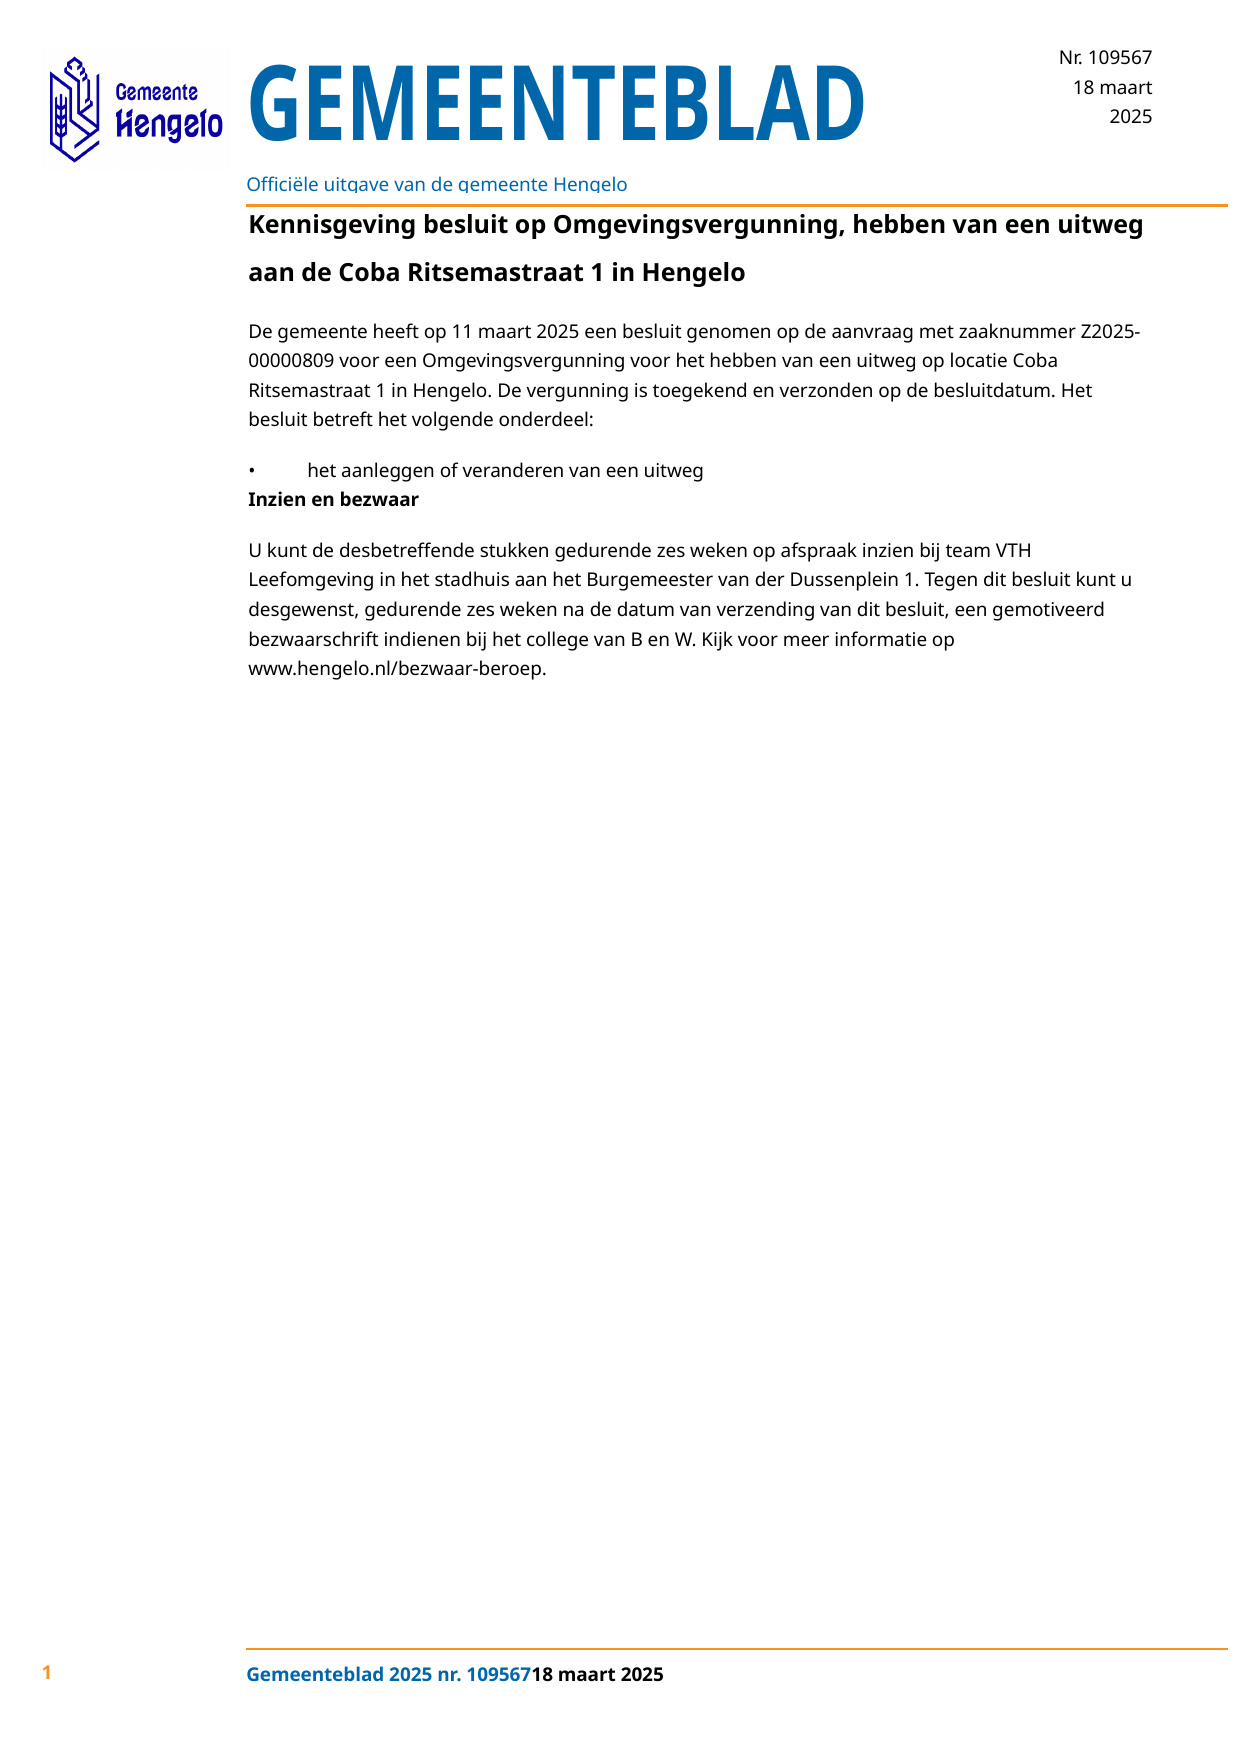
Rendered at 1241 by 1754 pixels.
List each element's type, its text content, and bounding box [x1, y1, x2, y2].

text De gemeente heeft op 11 maart 2025 een besluit genomen op de aanvraag met zaaknummer Z2025-00000809 voor een Omgevingsvergunning voor het hebben van een uitweg op locatie Coba Ritsemastraat 1 in Hengelo. De vergunning is toegekend en verzonden op de besluitdatum. Het besluit betreft het volgende onderdeel: [248, 318, 1152, 432]
text Inzien en bezwaar [248, 487, 1152, 512]
list het aanleggen of veranderen van een uitweg [248, 457, 1152, 483]
text U kunt de desbetreffende stukken gedurende zes weken op afspraak inzien bij team VTH Leefomgeving in het stadhuis aan het Burgemeester van der Dussenplein 1. Tegen dit besluit kunt u desgewenst, gedurende zes weken na de datum van verzending van dit besluit, een gemotiveerd bezwaarschrift indienen bij het college van B en W. Kijk voor meer informatie op www.hengelo.nl/bezwaar-beroep. [248, 537, 1152, 681]
text Kennisgeving besluit op Omgevingsvergunning, hebben van een uitweg aan de Coba Ritsemastraat 1 in Hengelo [248, 207, 1152, 288]
picture [41, 47, 231, 172]
